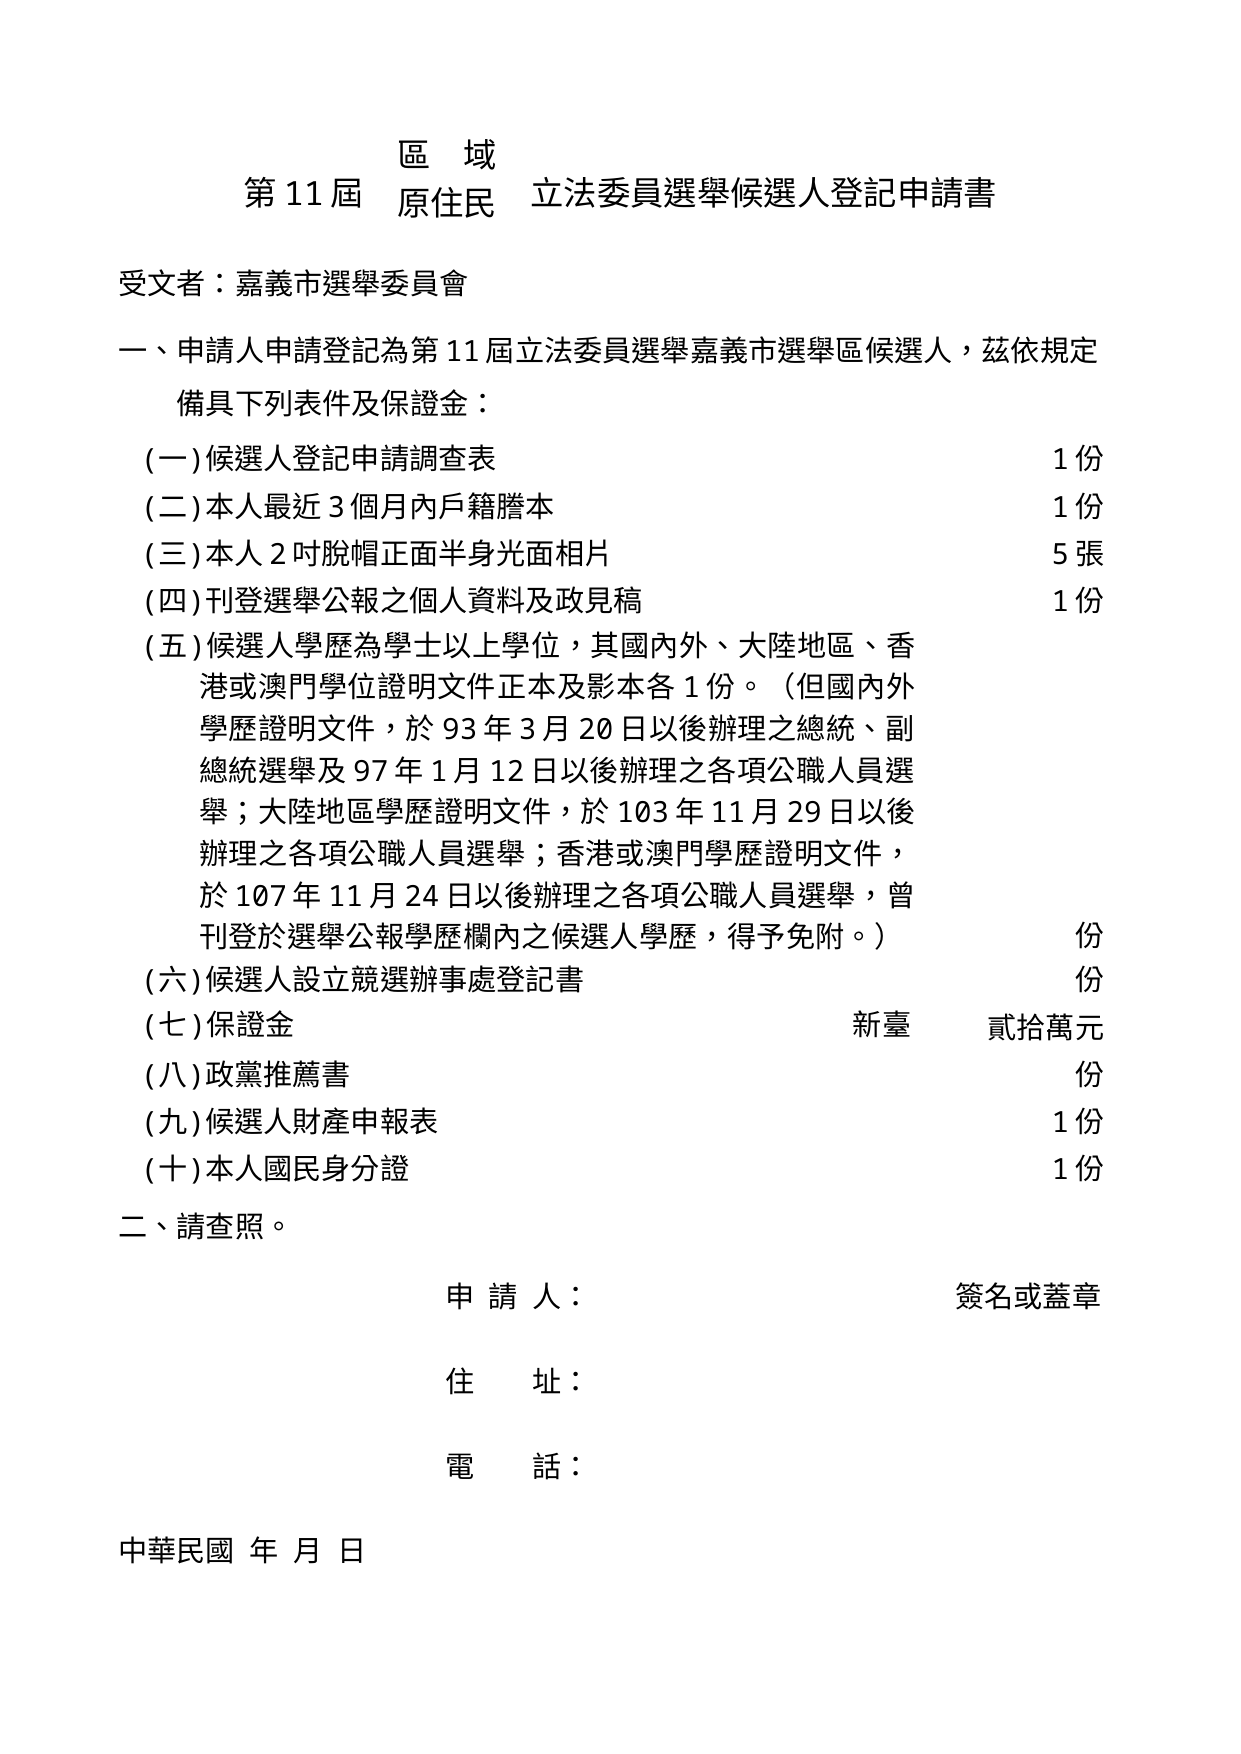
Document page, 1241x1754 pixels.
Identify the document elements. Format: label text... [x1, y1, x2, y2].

text 一、申請人申請登記為第11屆立法委員選舉嘉義市選舉區候選人，茲依規定備具下列表件及保證金： [118, 328, 1122, 423]
table_cell (九)候選人財產申報表 [129, 1096, 927, 1143]
text 電 話： [445, 1443, 1122, 1486]
text 住 址： [445, 1358, 1122, 1401]
table_cell (二)本人最近3個月內戶籍謄本 [129, 481, 927, 528]
text 受文者：嘉義市選舉委員會 [118, 261, 1122, 303]
table_header (一)候選人登記申請調查表 [129, 434, 927, 481]
text 中華民國 年 月 日 [118, 1528, 1122, 1570]
table_cell (四)刊登選舉公報之個人資料及政見稿 [129, 575, 927, 623]
table_cell 1份 [927, 575, 1115, 623]
table_cell (三)本人2吋脫帽正面半身光面相片 [129, 528, 927, 575]
table_cell (十)本人國民身分證 [129, 1144, 927, 1191]
text 第11屆 區 域原住民 立法委員選舉候選人登記申請書 [118, 128, 1122, 225]
table_cell 份 [927, 954, 1115, 1002]
table_cell (五)候選人學歷為學士以上學位，其國內外、大陸地區、香港或澳門學位證明文件正本及影本各1份。（但國內外學歷證明文件，於93年3月20日以後辦理之總統、副總統選舉及97年1月12日以後辦理之各項公職人員選舉；大陸地區學歷證明文件，於103年11月29日以後辦理之各項公職人員選舉；香港或澳門學歷證明文件，於107年11月24日以後辦理之各項公職人員選舉，曾刊登於選舉公報學歷欄內之候選人學歷，得予免附。） [129, 623, 927, 954]
table_cell 1份 [927, 481, 1115, 528]
table_cell 份 [927, 623, 1115, 954]
table_cell 1份 [927, 1144, 1115, 1191]
table_cell (七)保證金 新臺幣 [129, 1002, 927, 1049]
table_cell 貳拾萬元 [927, 1002, 1115, 1049]
table_cell 1份 [927, 1096, 1115, 1143]
table_cell 5張 [927, 528, 1115, 575]
text 申 請 人： 簽名或蓋章 [445, 1274, 1122, 1316]
table_header 1份 [927, 434, 1115, 481]
table_cell 份 [927, 1049, 1115, 1096]
table_cell (六)候選人設立競選辦事處登記書 [129, 954, 927, 1002]
table_cell (八)政黨推薦書 [129, 1049, 927, 1096]
text 二、請查照。 [118, 1203, 1122, 1246]
